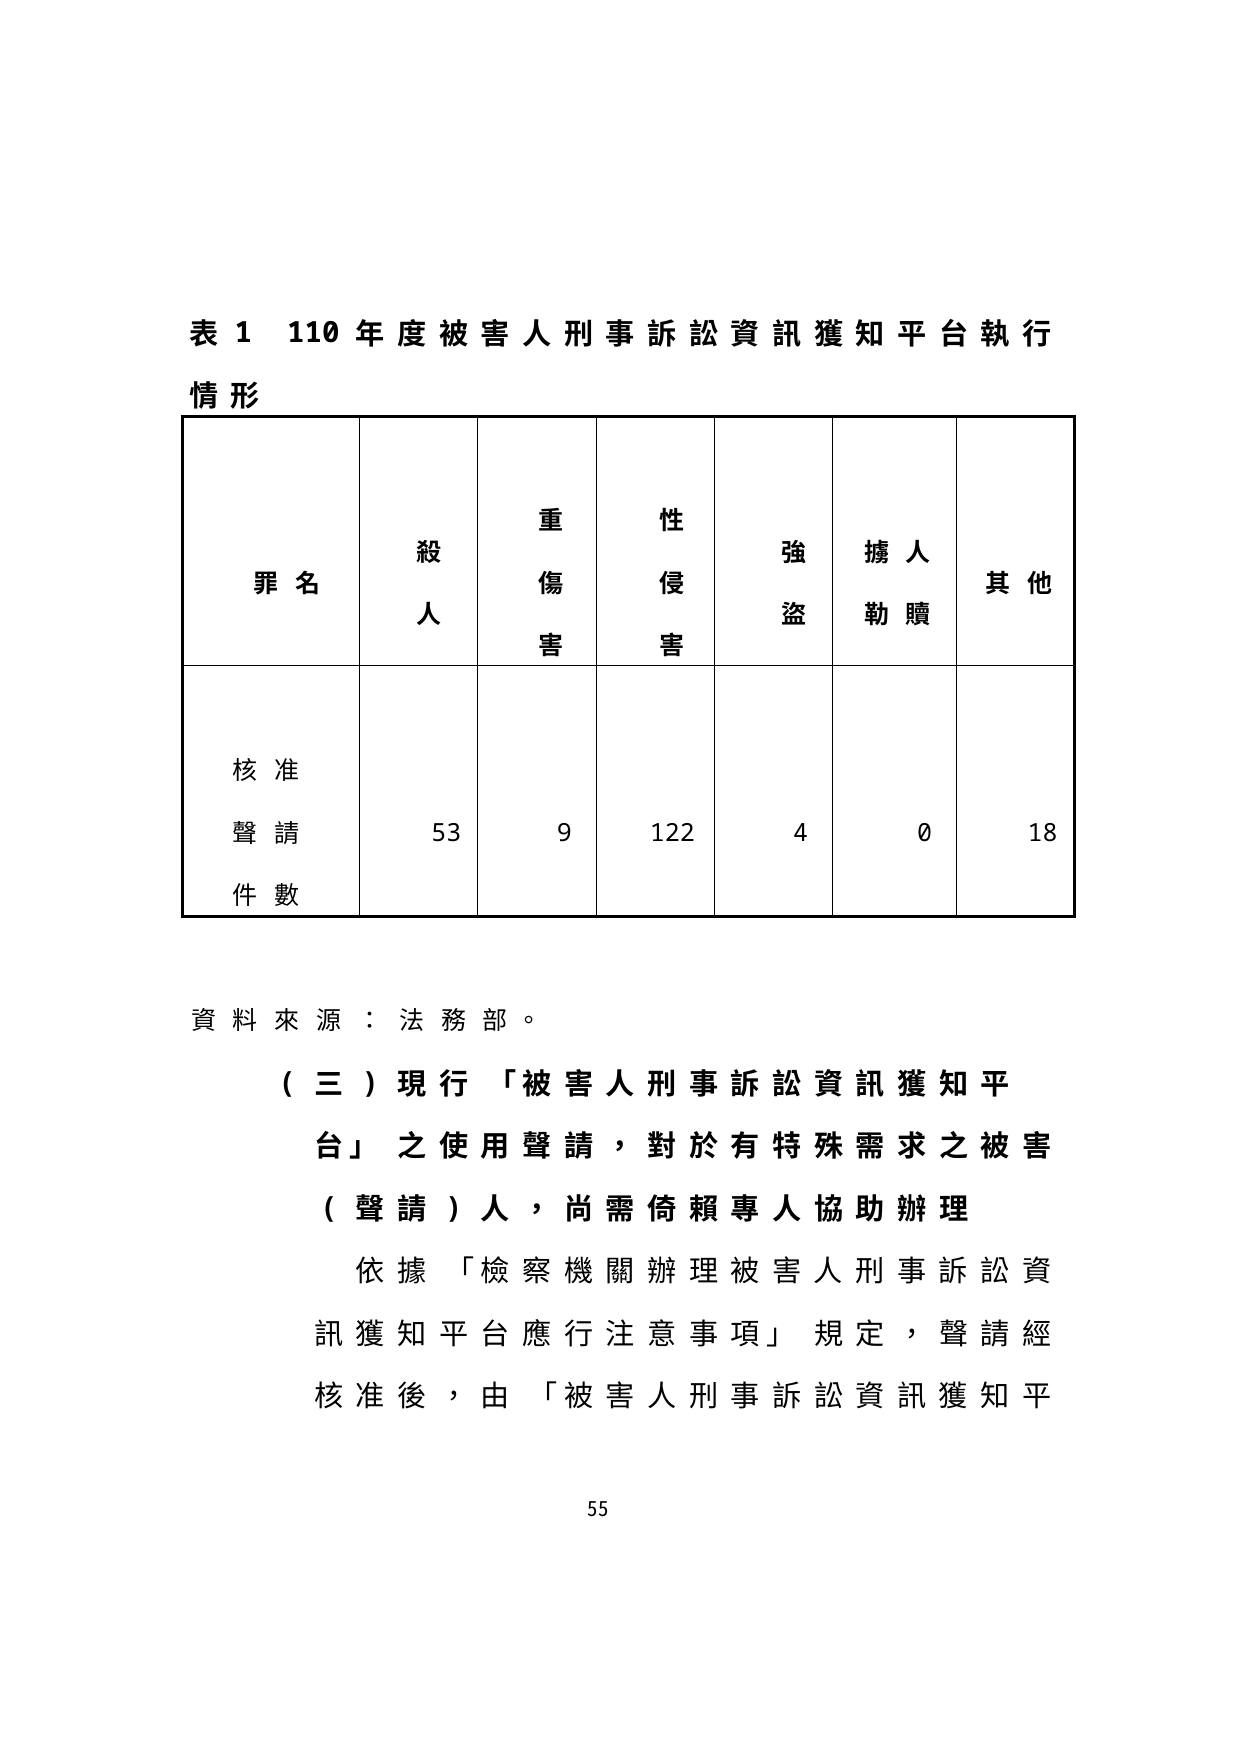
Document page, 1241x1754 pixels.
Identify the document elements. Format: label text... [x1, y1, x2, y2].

table_cell 122 [597, 666, 714, 915]
table_cell 9 [478, 666, 596, 915]
table_header 罪名 [184, 418, 359, 665]
table_header 其他 [957, 418, 1073, 665]
text 依據「檢察機關辦理被害人刑事訴訟資訊獲知平台應行注意事項」規定，聲請經核准後，由「被害人刑事訴訟資訊獲知平台」發送帳號通知訊息，於聲請人變更密碼後，再發送案件資訊通知訊息，採電子郵件方式辦理。故被害(聲請)人需具備基礎之電腦技能，始可獲取相關案件資訊，倘被害(聲請)人為身心障礙者、無電腦設備或非本國籍者，據法務部表示，可透過與承辦股聯繫，或由為民服務中心轉接承辦股，將視個案情形由專人提供服務。112年度進行系統優化項目雖已包含增修該平台雙語化功能，惟對於弱勢被害(聲請)人之友善服務或配套措施仍有待持續精進。 [271, 1227, 1058, 1415]
table_cell 0 [833, 666, 956, 915]
table_header 強盜 [715, 418, 832, 665]
table_cell 4 [715, 666, 832, 915]
table_header 重傷害 [478, 418, 596, 665]
table_cell 53 [360, 666, 477, 915]
table_header 性侵害 [597, 418, 714, 665]
table_cell 核准聲請件數 [184, 666, 359, 915]
text 表1 110年度被害人刑事訴訟資訊獲知平台執行情形 [183, 290, 1058, 415]
table_header 擄人勒贖 [833, 418, 956, 665]
text (三)現行「被害人刑事訴訟資訊獲知平台」之使用聲請，對於有特殊需求之被害(聲請)人，尚需倚賴專人協助辦理 [242, 1040, 1058, 1227]
text 資料來源：法務部。 [183, 977, 1058, 1040]
table_header 殺人 [360, 418, 477, 665]
table_cell 18 [957, 666, 1073, 915]
